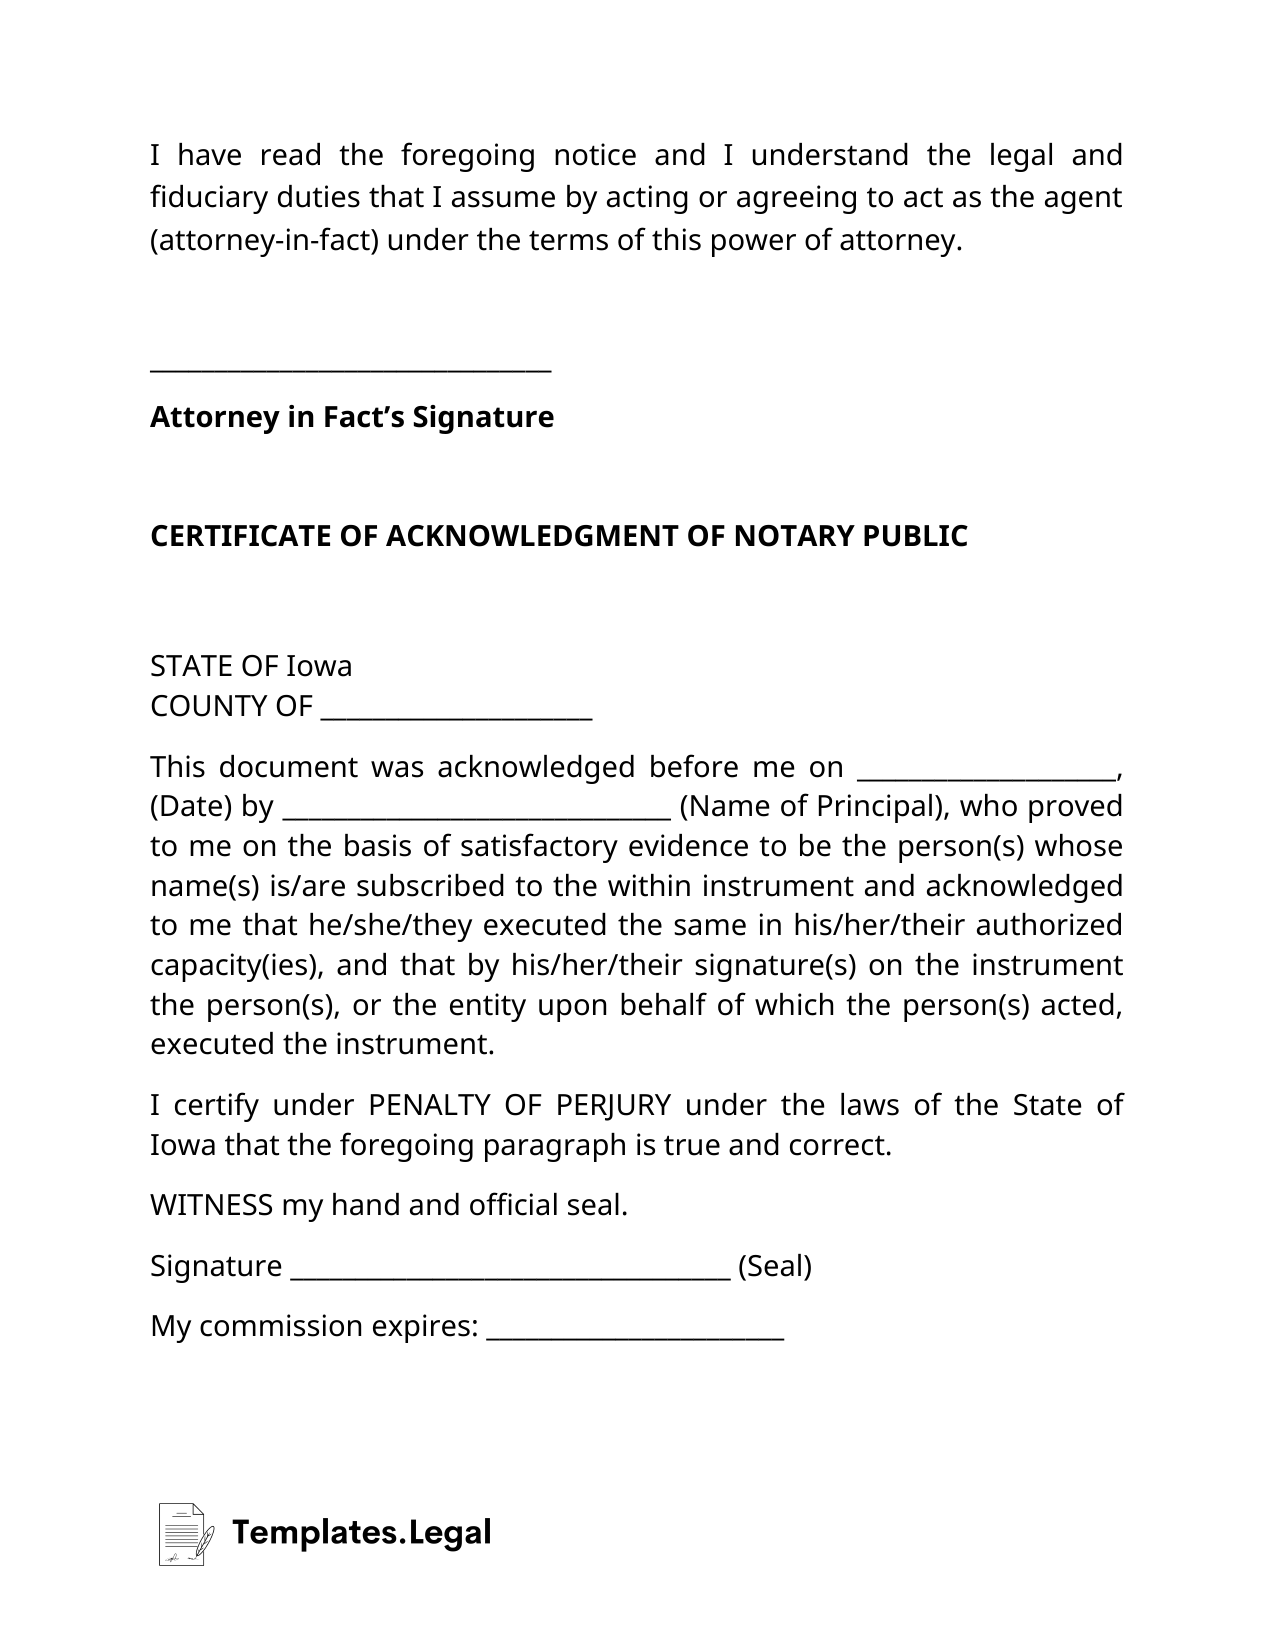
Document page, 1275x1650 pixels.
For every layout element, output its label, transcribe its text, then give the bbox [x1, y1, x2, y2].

text WITNESS my hand and official seal. [150, 1184, 1125, 1224]
text _______________________________ [150, 337, 1125, 377]
text My commission expires: _______________________ [150, 1305, 1125, 1345]
text CERTIFICATE OF ACKNOWLEDGMENT OF NOTARY PUBLIC [150, 516, 1125, 555]
text Signature __________________________________ (Seal) [150, 1245, 1125, 1284]
text STATE OF Iowa COUNTY OF _____________________ [150, 646, 1125, 725]
text I have read the foregoing notice and I understand the legal and fiduciary duties that I assume by acting or agreeing to act as the agent (attorney-in-fact) under the terms of this power of attorney. [150, 134, 1125, 258]
text I certify under PENALTY OF PERJURY under the laws of the State of Iowa that the foregoing paragraph is true and correct. [150, 1084, 1125, 1163]
text Attorney in Fact’s Signature [150, 396, 1125, 436]
text This document was acknowledged before me on ____________________, (Date) by ______________________________ (Name of Principal), who proved to me on the basis of satisfactory evidence to be the person(s) whose name(s) is/are subscribed to the within instrument and acknowledged to me that he/she/they executed the same in his/her/their authorized capacity(ies), and that by his/her/their signature(s) on the instrument the person(s), or the entity upon behalf of which the person(s) acted, executed the instrument. [150, 746, 1125, 1063]
